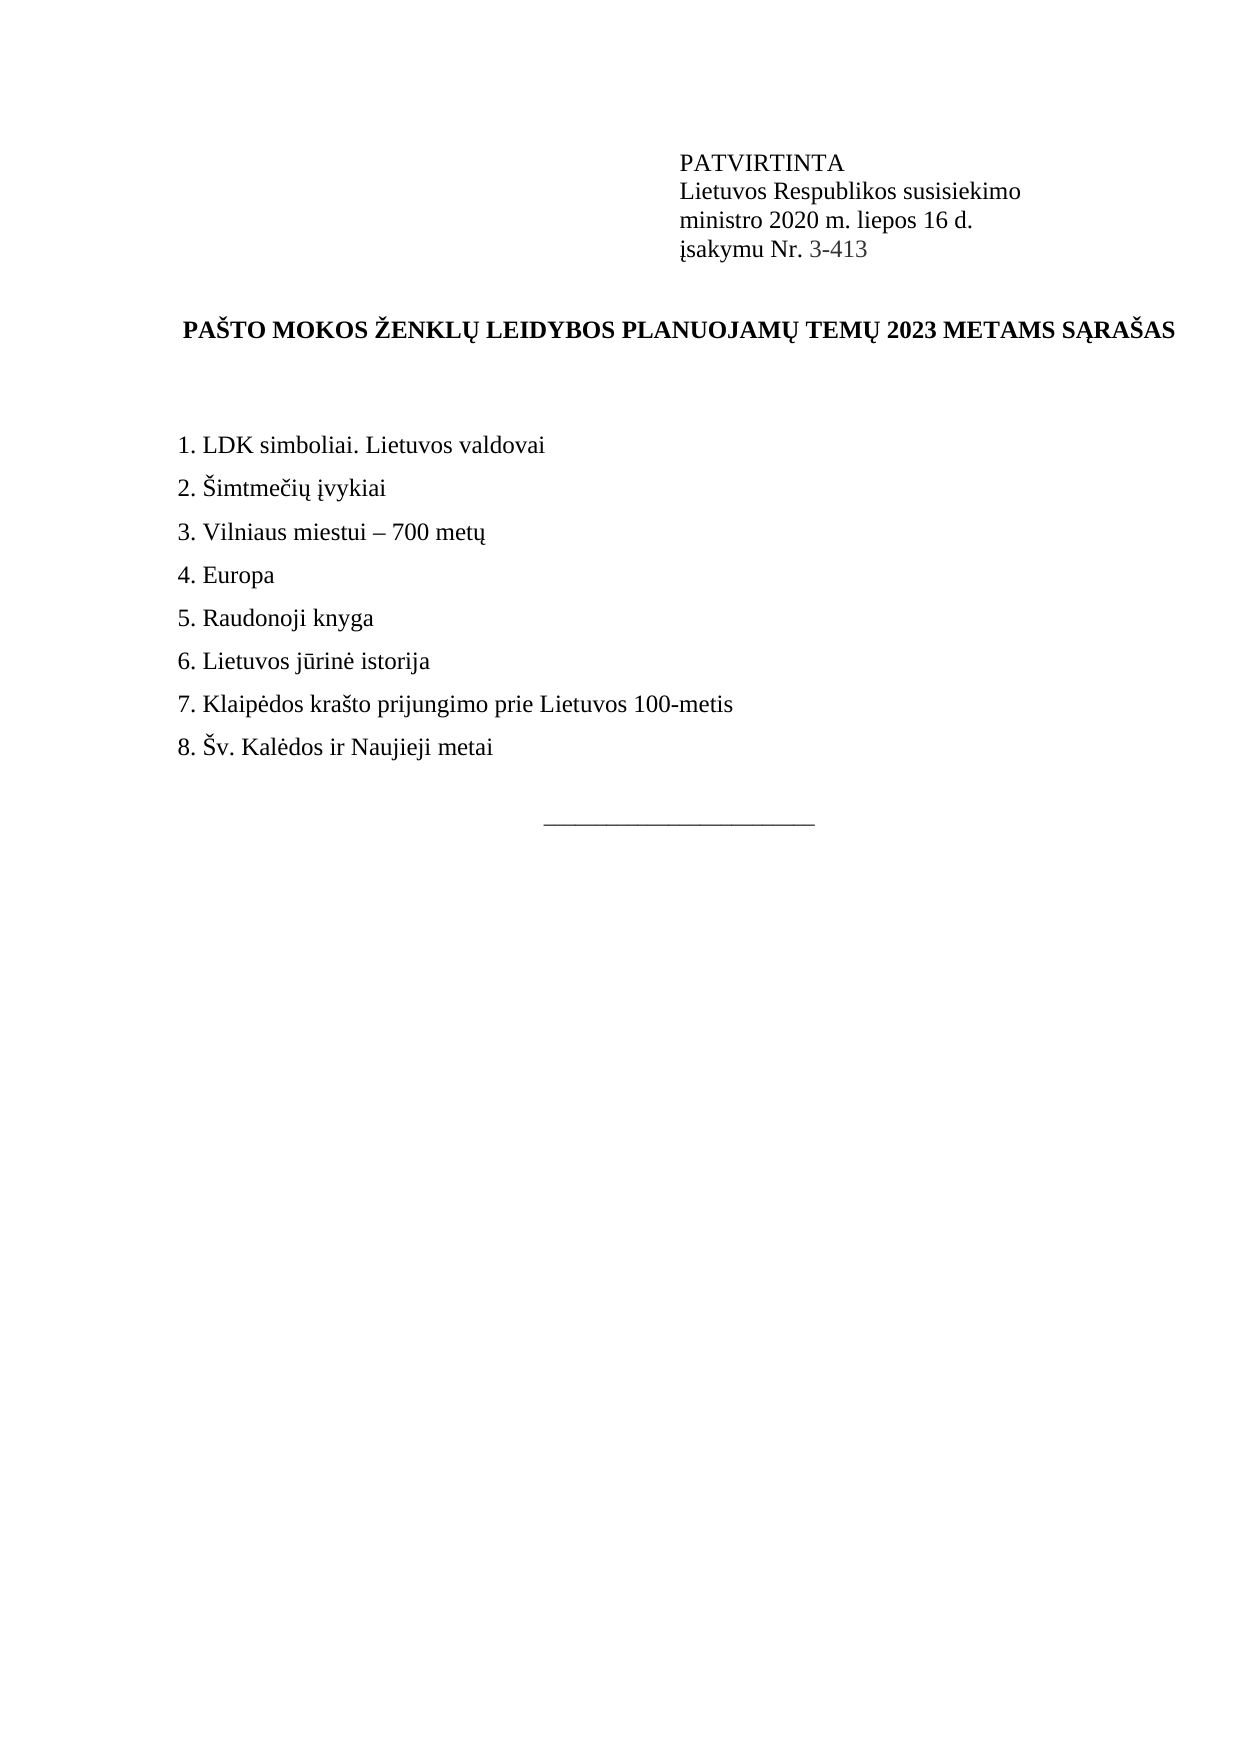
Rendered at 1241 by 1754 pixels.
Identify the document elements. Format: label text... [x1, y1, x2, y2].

text 2. Šimtmečių įvykiai [177, 473, 1181, 502]
text 8. Šv. Kalėdos ir Naujieji metai [177, 732, 1181, 761]
text 3. Vilniaus miestui – 700 metų [177, 517, 1181, 545]
text 6. Lietuvos jūrinė istorija [177, 646, 1181, 675]
text PATVIRTINTA [679, 148, 1181, 176]
text __________________________ [177, 804, 1181, 828]
text 5. Raudonoji knyga [177, 603, 1181, 632]
text 4. Europa [177, 560, 1181, 588]
text įsakymu Nr. 3-413 [679, 234, 1181, 263]
text PAŠTO MOKOS ŽENKLŲ LEIDYBOS PLANUOJAMŲ TEMŲ 2023 METAMS SĄRAŠAS [177, 315, 1181, 344]
text Lietuvos Respublikos susisiekimo [679, 176, 1181, 205]
text 1. LDK simboliai. Lietuvos valdovai [177, 430, 1181, 459]
text 7. Klaipėdos krašto prijungimo prie Lietuvos 100-metis [177, 689, 1181, 718]
text ministro 2020 m. liepos 16 d. [679, 205, 1181, 234]
